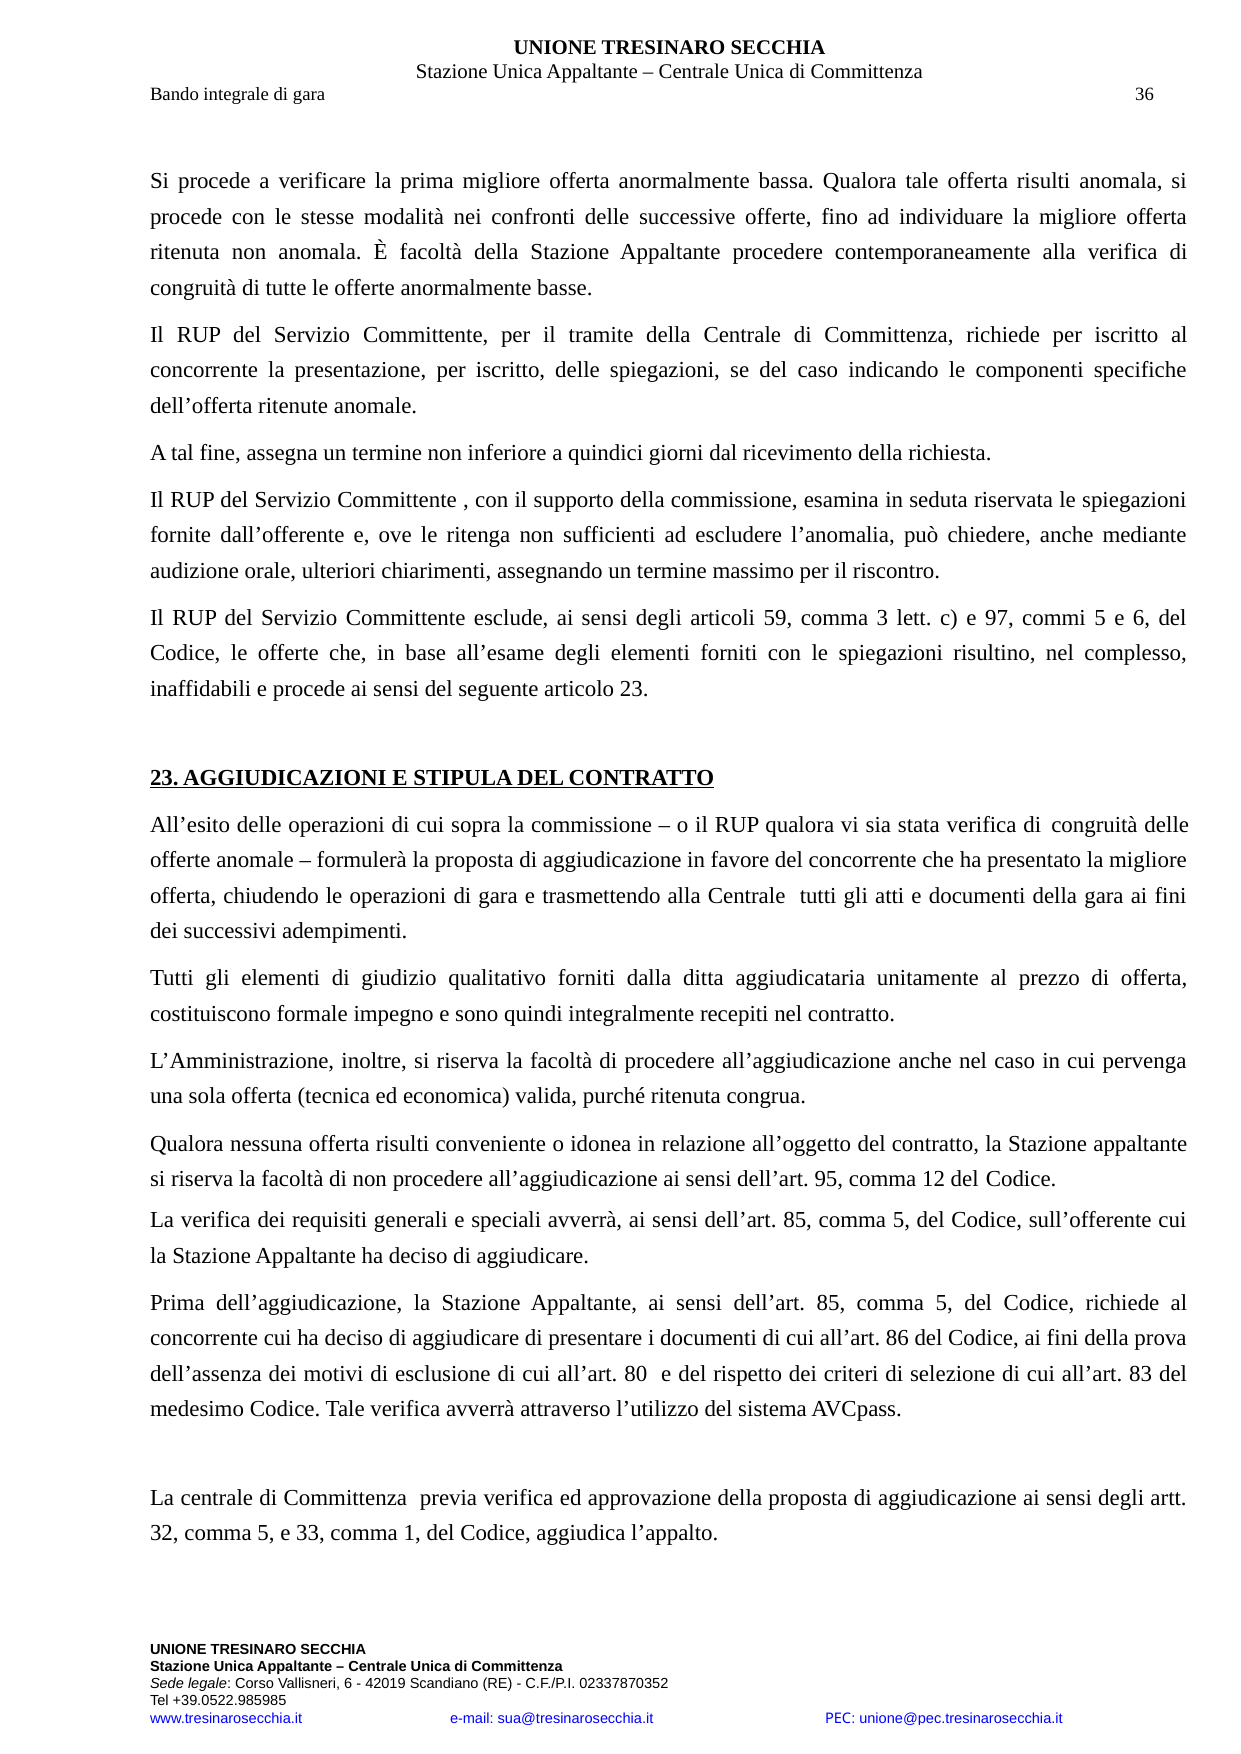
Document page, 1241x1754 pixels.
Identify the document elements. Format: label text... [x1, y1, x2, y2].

text 23. AGGIUDICAZIONI E STIPULA DEL CONTRATTO [150, 755, 1189, 790]
text La verifica dei requisiti generali e speciali avverrà, ai sensi dell’art. 85, comma 5, del Codice, sull’offerente cui la Stazione Appaltante ha deciso di aggiudicare. [150, 1197, 1189, 1268]
text Tutti gli elementi di giudizio qualitativo forniti dalla ditta aggiudicataria unitamente al prezzo di offerta, costituiscono formale impegno e sono quindi integralmente recepiti nel contratto. [150, 955, 1189, 1026]
text Qualora nessuna offerta risulti conveniente o idonea in relazione all’oggetto del contratto, la Stazione appaltante si riserva la facoltà di non procedere all’aggiudicazione ai sensi dell’art. 95, comma 12 del Codice. [150, 1121, 1189, 1191]
text Il RUP del Servizio Committente , con il supporto della commissione, esamina in seduta riservata le spiegazioni fornite dall’offerente e, ove le ritenga non sufficienti ad escludere l’anomalia, può chiedere, anche mediante audizione orale, ulteriori chiarimenti, assegnando un termine massimo per il riscontro. [150, 477, 1189, 583]
text Si procede a verificare la prima migliore offerta anormalmente bassa. Qualora tale offerta risulti anomala, si procede con le stesse modalità nei confronti delle successive offerte, fino ad individuare la migliore offerta ritenuta non anomala. È facoltà della Stazione Appaltante procedere contemporaneamente alla verifica di congruità di tutte le offerte anormalmente basse. [150, 158, 1189, 300]
text Prima dell’aggiudicazione, la Stazione Appaltante, ai sensi dell’art. 85, comma 5, del Codice, richiede al concorrente cui ha deciso di aggiudicare di presentare i documenti di cui all’art. 86 del Codice, ai fini della prova dell’assenza dei motivi di esclusione di cui all’art. 80 e del rispetto dei criteri di selezione di cui all’art. 83 del medesimo Codice. Tale verifica avverrà attraverso l’utilizzo del sistema AVCpass. [150, 1280, 1189, 1422]
text A tal fine, assegna un termine non inferiore a quindici giorni dal ricevimento della richiesta. [150, 430, 1189, 465]
text All’esito delle operazioni di cui sopra la commissione – o il RUP qualora vi sia stata verifica di congruità delle offerte anomale – formulerà la proposta di aggiudicazione in favore del concorrente che ha presentato la migliore offerta, chiudendo le operazioni di gara e trasmettendo alla Centrale tutti gli atti e documenti della gara ai fini dei successivi adempimenti. [150, 802, 1189, 943]
text Il RUP del Servizio Committente, per il tramite della Centrale di Committenza, richiede per iscritto al concorrente la presentazione, per iscritto, delle spiegazioni, se del caso indicando le componenti specifiche dell’offerta ritenute anomale. [150, 312, 1189, 418]
text La centrale di Committenza previa verifica ed approvazione della proposta di aggiudicazione ai sensi degli artt. 32, comma 5, e 33, comma 1, del Codice, aggiudica l’appalto. [150, 1475, 1189, 1546]
text Il RUP del Servizio Committente esclude, ai sensi degli articoli 59, comma 3 lett. c) e 97, commi 5 e 6, del Codice, le offerte che, in base all’esame degli elementi forniti con le spiegazioni risultino, nel complesso, inaffidabili e procede ai sensi del seguente articolo 23. [150, 595, 1189, 701]
text L’Amministrazione, inoltre, si riserva la facoltà di procedere all’aggiudicazione anche nel caso in cui pervenga una sola offerta (tecnica ed economica) valida, purché ritenuta congrua. [150, 1038, 1189, 1109]
